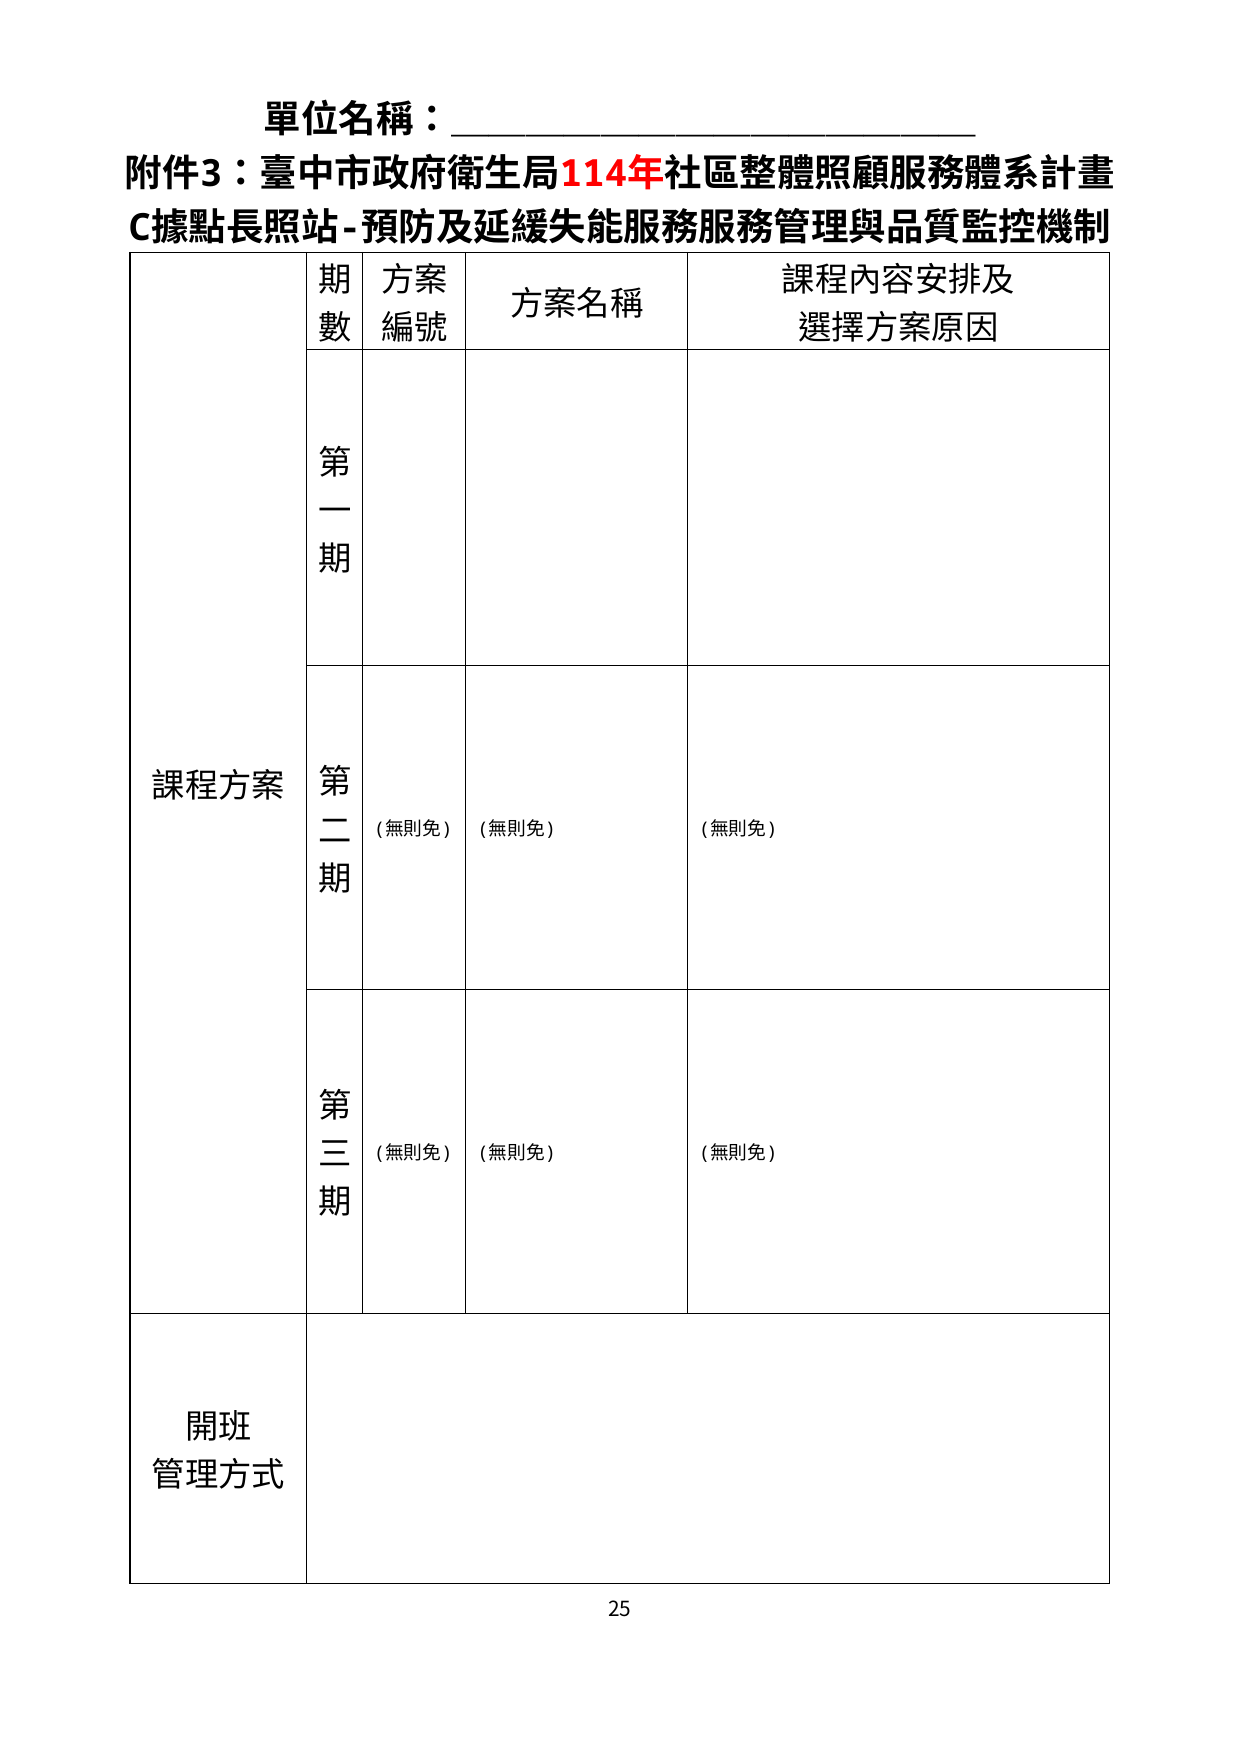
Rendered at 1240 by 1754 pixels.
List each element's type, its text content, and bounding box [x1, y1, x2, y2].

table_cell (無則免) [363, 666, 465, 989]
table_header 課程內容安排及 選擇方案原因 [688, 253, 1109, 349]
table_cell (無則免) [466, 990, 687, 1312]
text 單位名稱：＿＿＿＿＿＿＿＿＿＿＿＿＿＿ [98, 88, 1141, 143]
table_cell [466, 350, 687, 665]
text 附件3：臺中市政府衛生局114年社區整體照顧服務體系計畫 [98, 143, 1141, 197]
table_cell [363, 350, 465, 665]
table_header 方案編號 [363, 253, 465, 349]
table_cell (無則免) [688, 990, 1109, 1312]
table_cell (無則免) [466, 666, 687, 989]
table_cell 開班 管理方式 [131, 1314, 306, 1583]
table_cell [688, 350, 1109, 665]
table_header 課程方案 [131, 253, 306, 1312]
text C據點長照站-預防及延緩失能服務服務管理與品質監控機制 [98, 197, 1141, 252]
table_cell (無則免) [363, 990, 465, 1312]
table_cell 第三期 [307, 990, 362, 1312]
table_cell 第一期 [307, 350, 362, 665]
table_cell [307, 1314, 1109, 1583]
table_cell 第二期 [307, 666, 362, 989]
table_header 方案名稱 [466, 253, 687, 349]
table_cell (無則免) [688, 666, 1109, 989]
table_header 期數 [307, 253, 362, 349]
